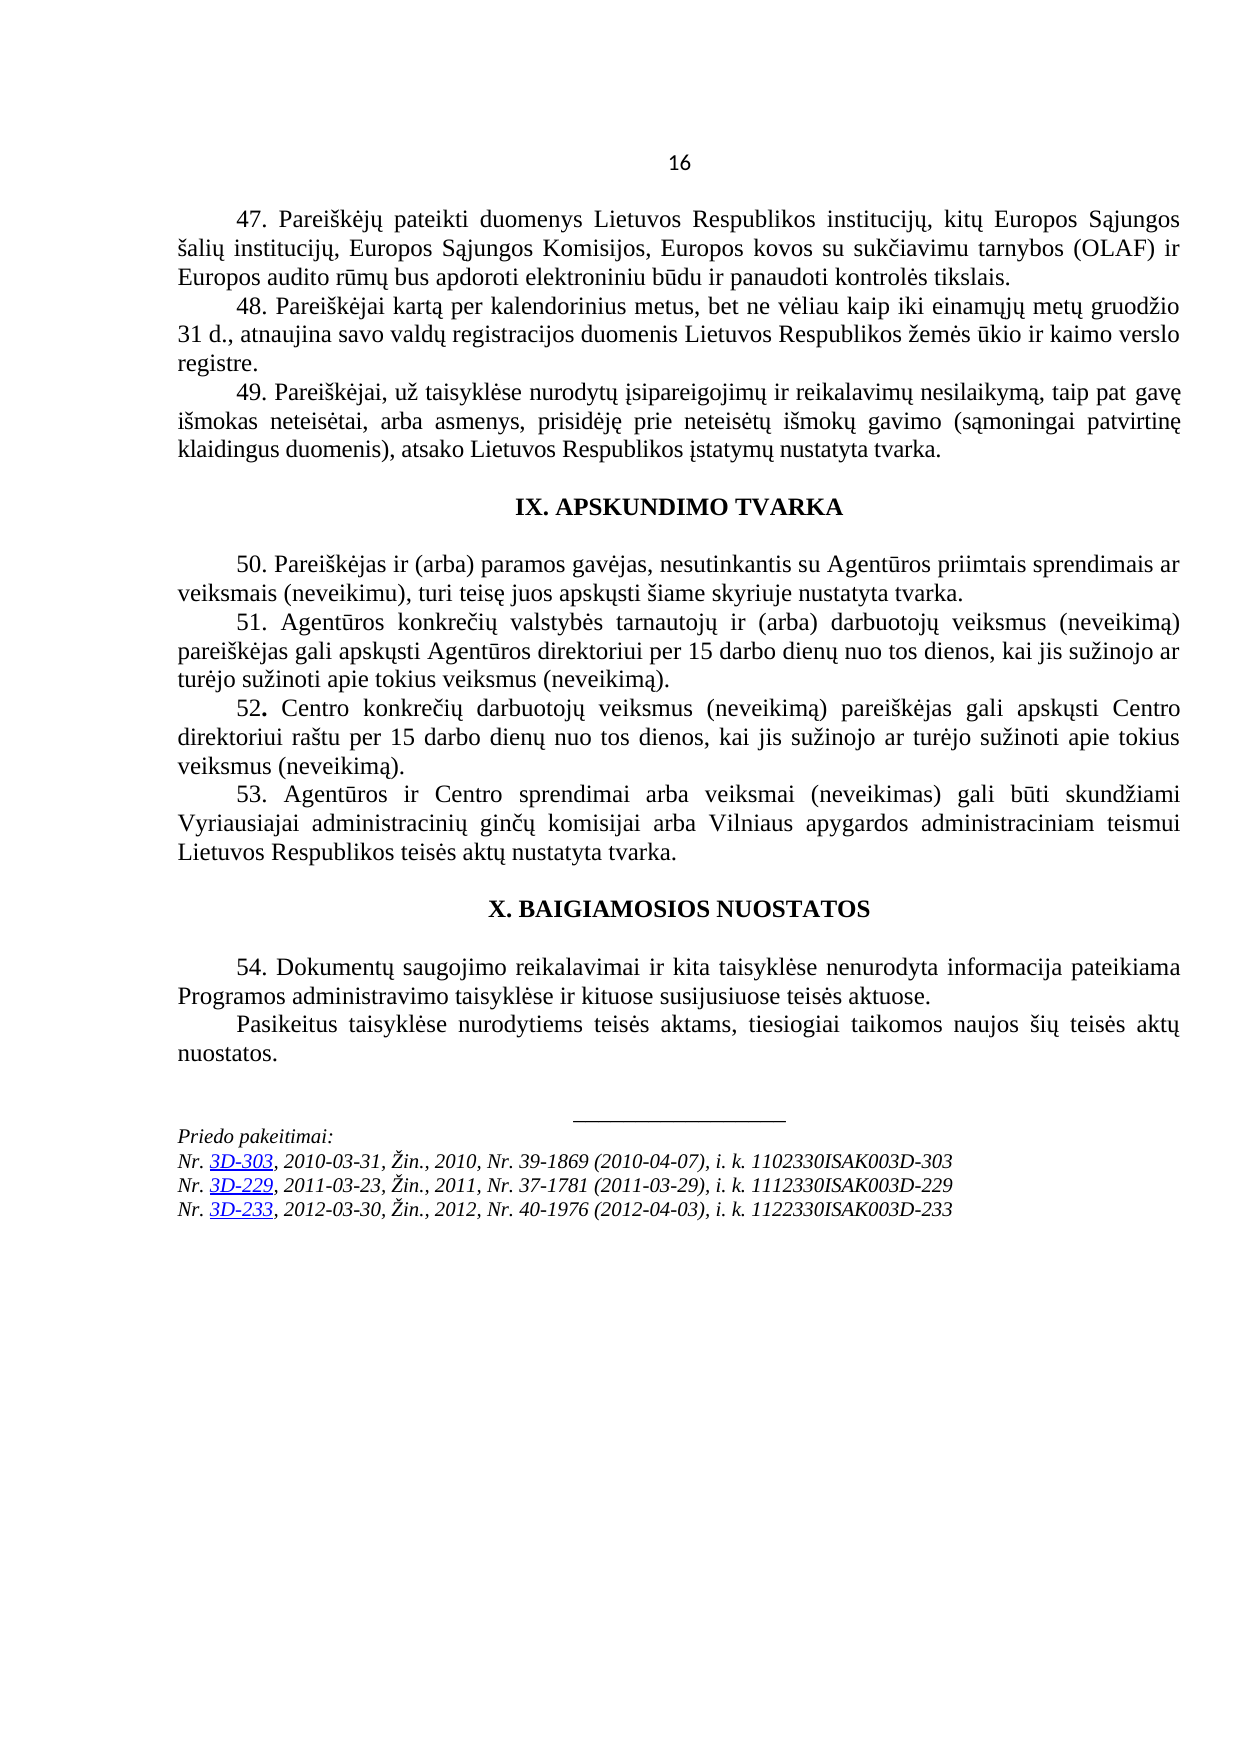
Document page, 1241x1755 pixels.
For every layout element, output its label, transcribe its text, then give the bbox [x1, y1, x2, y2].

text X. BAIGIAMOSIOS NUOSTATOS [177, 894, 1181, 923]
text 52. Centro konkrečių darbuotojų veiksmus (neveikimą) pareiškėjas gali apskųsti Centro direktoriui raštu per 15 darbo dienų nuo tos dienos, kai jis sužinojo ar turėjo sužinoti apie tokius veiksmus (neveikimą). [177, 693, 1181, 779]
text _________________ [177, 1096, 1181, 1124]
text 48. Pareiškėjai kartą per kalendorinius metus, bet ne vėliau kaip iki einamųjų metų gruodžio 31 d., atnaujina savo valdų registracijos duomenis Lietuvos Respublikos žemės ūkio ir kaimo verslo registre. [177, 291, 1181, 377]
text IX. APSKUNDIMO TVARKA [177, 492, 1181, 521]
text Priedo pakeitimai: [177, 1124, 1181, 1148]
text 51. Agentūros konkrečių valstybės tarnautojų ir (arba) darbuotojų veiksmus (neveikimą) pareiškėjas gali apskųsti Agentūros direktoriui per 15 darbo dienų nuo tos dienos, kai jis sužinojo ar turėjo sužinoti apie tokius veiksmus (neveikimą). [177, 607, 1181, 693]
text Nr. 3D-229, 2011-03-23, Žin., 2011, Nr. 37-1781 (2011-03-29), i. k. 1112330ISAK003D-229 [177, 1173, 1181, 1197]
text 50. Pareiškėjas ir (arba) paramos gavėjas, nesutinkantis su Agentūros priimtais sprendimais ar veiksmais (neveikimu), turi teisę juos apskųsti šiame skyriuje nustatyta tvarka. [177, 549, 1181, 607]
text 49. Pareiškėjai, už taisyklėse nurodytų įsipareigojimų ir reikalavimų nesilaikymą, taip pat gavę išmokas neteisėtai, arba asmenys, prisidėję prie neteisėtų išmokų gavimo (sąmoningai patvirtinę klaidingus duomenis), atsako Lietuvos Respublikos įstatymų nustatyta tvarka. [177, 377, 1181, 463]
text 47. Pareiškėjų pateikti duomenys Lietuvos Respublikos institucijų, kitų Europos Sąjungos šalių institucijų, Europos Sąjungos Komisijos, Europos kovos su sukčiavimu tarnybos (OLAF) ir Europos audito rūmų bus apdoroti elektroniniu būdu ir panaudoti kontrolės tikslais. [177, 204, 1181, 291]
text 53. Agentūros ir Centro sprendimai arba veiksmai (neveikimas) gali būti skundžiami Vyriausiajai administracinių ginčų komisijai arba Vilniaus apygardos administraciniam teismui Lietuvos Respublikos teisės aktų nustatyta tvarka. [177, 779, 1181, 866]
text Nr. 3D-303, 2010-03-31, Žin., 2010, Nr. 39-1869 (2010-04-07), i. k. 1102330ISAK003D-303 [177, 1148, 1181, 1173]
text Nr. 3D-233, 2012-03-30, Žin., 2012, Nr. 40-1976 (2012-04-03), i. k. 1122330ISAK003D-233 [177, 1197, 1181, 1221]
text Pasikeitus taisyklėse nurodytiems teisės aktams, tiesiogiai taikomos naujos šių teisės aktų nuostatos. [177, 1009, 1181, 1067]
text 54. Dokumentų saugojimo reikalavimai ir kita taisyklėse nenurodyta informacija pateikiama Programos administravimo taisyklėse ir kituose susijusiuose teisės aktuose. [177, 952, 1181, 1009]
